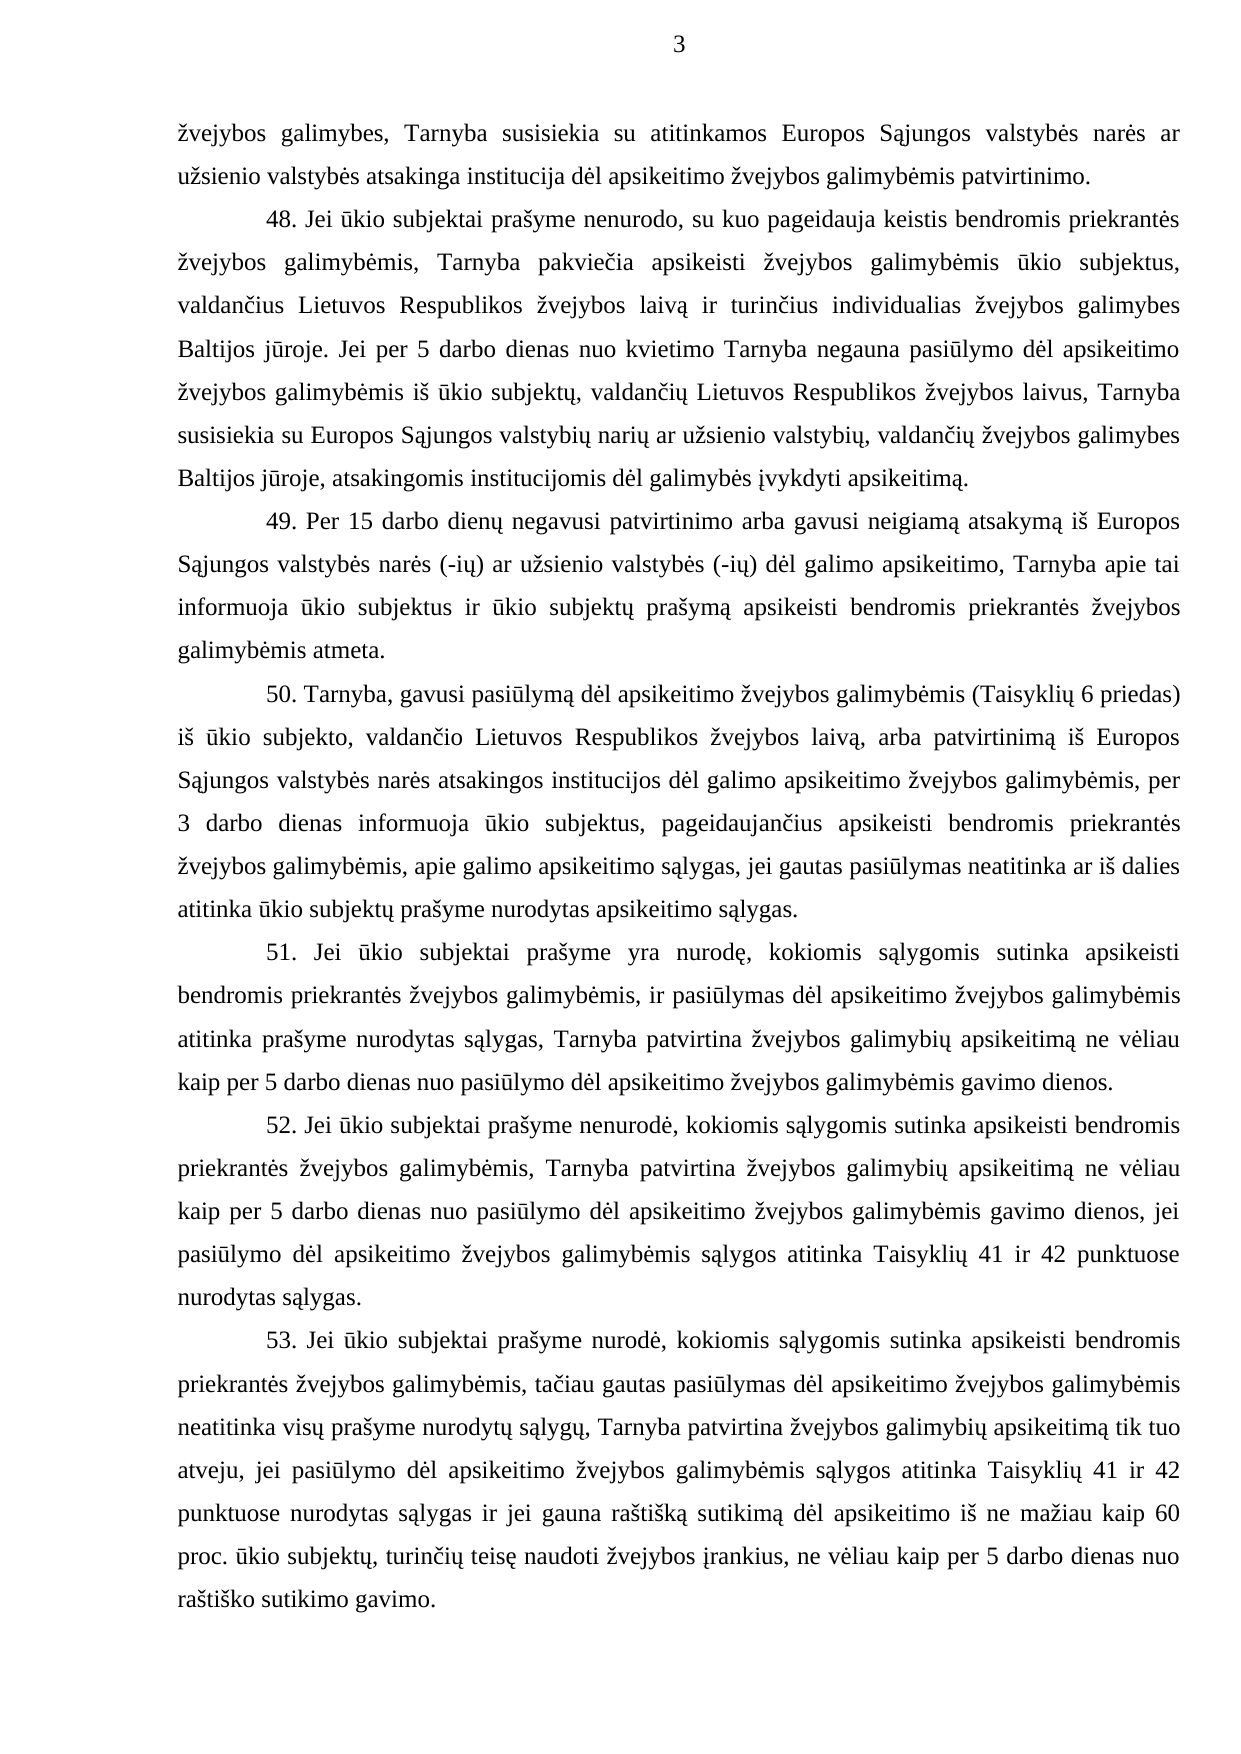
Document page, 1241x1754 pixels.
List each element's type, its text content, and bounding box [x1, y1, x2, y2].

text 50. Tarnyba, gavusi pasiūlymą dėl apsikeitimo žvejybos galimybėmis (Taisyklių 6 priedas) iš ūkio subjekto, valdančio Lietuvos Respublikos žvejybos laivą, arba patvirtinimą iš Europos Sąjungos valstybės narės atsakingos institucijos dėl galimo apsikeitimo žvejybos galimybėmis, per 3 darbo dienas informuoja ūkio subjektus, pageidaujančius apsikeisti bendromis priekrantės žvejybos galimybėmis, apie galimo apsikeitimo sąlygas, jei gautas pasiūlymas neatitinka ar iš dalies atitinka ūkio subjektų prašyme nurodytas apsikeitimo sąlygas. [177, 679, 1181, 923]
text 52. Jei ūkio subjektai prašyme nenurodė, kokiomis sąlygomis sutinka apsikeisti bendromis priekrantės žvejybos galimybėmis, Tarnyba patvirtina žvejybos galimybių apsikeitimą ne vėliau kaip per 5 darbo dienas nuo pasiūlymo dėl apsikeitimo žvejybos galimybėmis gavimo dienos, jei pasiūlymo dėl apsikeitimo žvejybos galimybėmis sąlygos atitinka Taisyklių 41 ir 42 punktuose nurodytas sąlygas. [177, 1110, 1181, 1311]
text žvejybos galimybes, Tarnyba susisiekia su atitinkamos Europos Sąjungos valstybės narės ar užsienio valstybės atsakinga institucija dėl apsikeitimo žvejybos galimybėmis patvirtinimo. [177, 118, 1181, 190]
text 49. Per 15 darbo dienų negavusi patvirtinimo arba gavusi neigiamą atsakymą iš Europos Sąjungos valstybės narės (-ių) ar užsienio valstybės (-ių) dėl galimo apsikeitimo, Tarnyba apie tai informuoja ūkio subjektus ir ūkio subjektų prašymą apsikeisti bendromis priekrantės žvejybos galimybėmis atmeta. [177, 506, 1181, 664]
text 51. Jei ūkio subjektai prašyme yra nurodę, kokiomis sąlygomis sutinka apsikeisti bendromis priekrantės žvejybos galimybėmis, ir pasiūlymas dėl apsikeitimo žvejybos galimybėmis atitinka prašyme nurodytas sąlygas, Tarnyba patvirtina žvejybos galimybių apsikeitimą ne vėliau kaip per 5 darbo dienas nuo pasiūlymo dėl apsikeitimo žvejybos galimybėmis gavimo dienos. [177, 937, 1181, 1096]
text 48. Jei ūkio subjektai prašyme nenurodo, su kuo pageidauja keistis bendromis priekrantės žvejybos galimybėmis, Tarnyba pakviečia apsikeisti žvejybos galimybėmis ūkio subjektus, valdančius Lietuvos Respublikos žvejybos laivą ir turinčius individualias žvejybos galimybes Baltijos jūroje. Jei per 5 darbo dienas nuo kvietimo Tarnyba negauna pasiūlymo dėl apsikeitimo žvejybos galimybėmis iš ūkio subjektų, valdančių Lietuvos Respublikos žvejybos laivus, Tarnyba susisiekia su Europos Sąjungos valstybių narių ar užsienio valstybių, valdančių žvejybos galimybes Baltijos jūroje, atsakingomis institucijomis dėl galimybės įvykdyti apsikeitimą. [177, 204, 1181, 492]
text 53. Jei ūkio subjektai prašyme nurodė, kokiomis sąlygomis sutinka apsikeisti bendromis priekrantės žvejybos galimybėmis, tačiau gautas pasiūlymas dėl apsikeitimo žvejybos galimybėmis neatitinka visų prašyme nurodytų sąlygų, Tarnyba patvirtina žvejybos galimybių apsikeitimą tik tuo atveju, jei pasiūlymo dėl apsikeitimo žvejybos galimybėmis sąlygos atitinka Taisyklių 41 ir 42 punktuose nurodytas sąlygas ir jei gauna raštišką sutikimą dėl apsikeitimo iš ne mažiau kaip 60 proc. ūkio subjektų, turinčių teisę naudoti žvejybos įrankius, ne vėliau kaip per 5 darbo dienas nuo raštiško sutikimo gavimo. [177, 1326, 1181, 1613]
